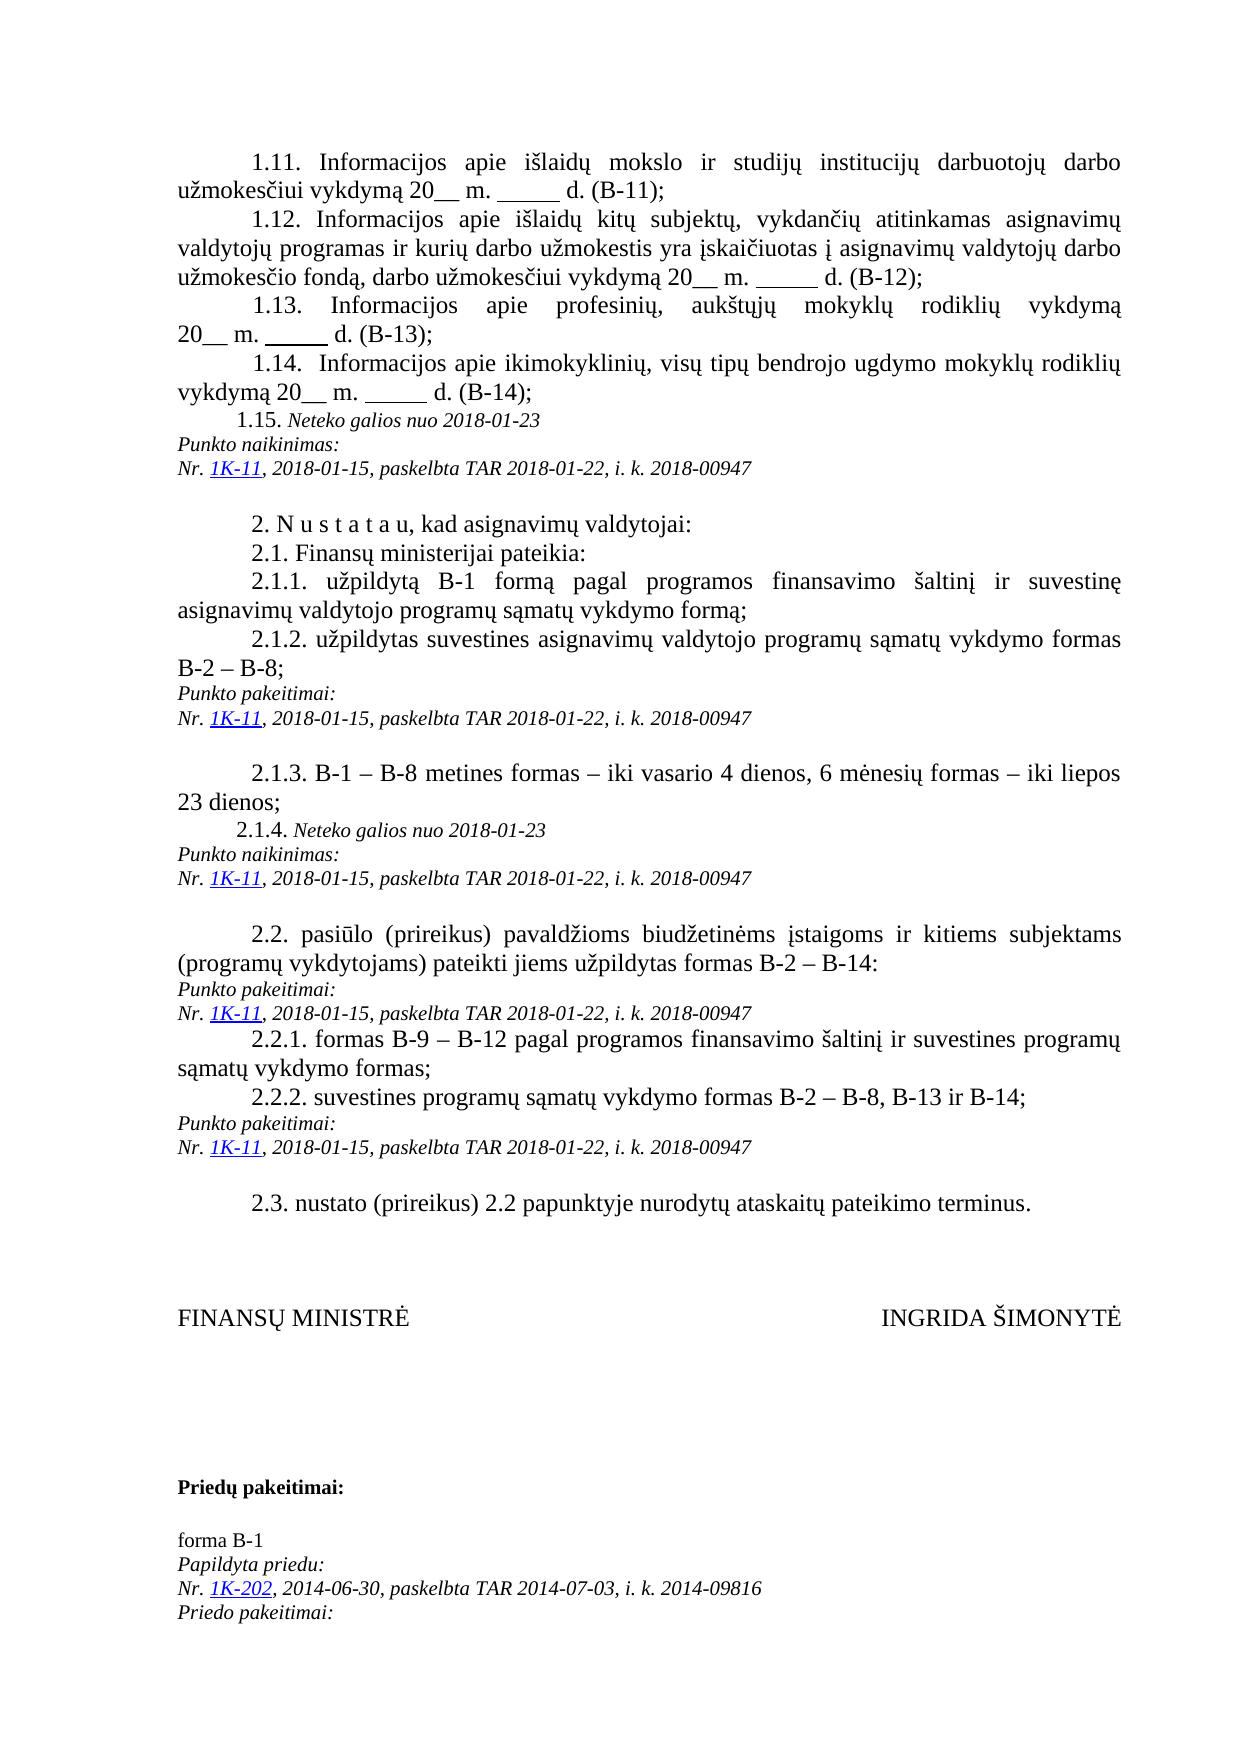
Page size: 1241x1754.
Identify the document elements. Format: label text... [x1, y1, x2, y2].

text Nr. 1K-202, 2014-06-30, paskelbta TAR 2014-07-03, i. k. 2014-09816 [177, 1576, 1122, 1600]
text 1.14. Informacijos apie ikimokyklinių, visų tipų bendrojo ugdymo mokyklų rodiklių vykdymą 20__ m. d. (B-14); [177, 348, 1122, 406]
text 2.2.1. formas B-9 – B-12 pagal programos finansavimo šaltinį ir suvestines programų sąmatų vykdymo formas; [177, 1024, 1122, 1082]
text Nr. 1K-11, 2018-01-15, paskelbta TAR 2018-01-22, i. k. 2018-00947 [177, 866, 1122, 890]
text 1.13. Informacijos apie profesinių, aukštųjų mokyklų rodiklių vykdymą 20__ m. d. (B-13); [177, 291, 1122, 348]
text Punkto pakeitimai: [177, 976, 1122, 1001]
text Punkto naikinimas: [177, 432, 1122, 456]
text Punkto pakeitimai: [177, 681, 1122, 705]
text Punkto naikinimas: [177, 842, 1122, 866]
text Nr. 1K-11, 2018-01-15, paskelbta TAR 2018-01-22, i. k. 2018-00947 [177, 705, 1122, 729]
text 2.1.3. B-1 – B-8 metines formas – iki vasario 4 dienos, 6 mėnesių formas – iki liepos 23 dienos; [177, 758, 1122, 816]
text FINANSŲ MINISTRĖ INGRIDA ŠIMONYTĖ [177, 1303, 1122, 1331]
text 1.15. Neteko galios nuo 2018-01-23 [177, 406, 1122, 432]
text 2.3. nustato (prireikus) 2.2 papunktyje nurodytų ataskaitų pateikimo terminus. [177, 1188, 1122, 1216]
text forma B-1 [177, 1528, 1122, 1552]
text Priedų pakeitimai: [177, 1475, 1122, 1499]
text Punkto pakeitimai: [177, 1111, 1122, 1135]
text 2.1. Finansų ministerijai pateikia: [177, 538, 1122, 566]
text Nr. 1K-11, 2018-01-15, paskelbta TAR 2018-01-22, i. k. 2018-00947 [177, 456, 1122, 480]
text Nr. 1K-11, 2018-01-15, paskelbta TAR 2018-01-22, i. k. 2018-00947 [177, 1001, 1122, 1024]
text 2.2. pasiūlo (prireikus) pavaldžioms biudžetinėms įstaigoms ir kitiems subjektams (programų vykdytojams) pateikti jiems užpildytas formas B-2 – B-14: [177, 919, 1122, 976]
text 2.1.4. Neteko galios nuo 2018-01-23 [177, 816, 1122, 842]
text Papildyta priedu: [177, 1552, 1122, 1576]
text 2.2.2. suvestines programų sąmatų vykdymo formas B-2 – B-8, B-13 ir B-14; [177, 1082, 1122, 1111]
text Priedo pakeitimai: [177, 1600, 1122, 1624]
text 1.12. Informacijos apie išlaidų kitų subjektų, vykdančių atitinkamas asignavimų valdytojų programas ir kurių darbo užmokestis yra įskaičiuotas į asignavimų valdytojų darbo užmokesčio fondą, darbo užmokesčiui vykdymą 20__ m. d. (B-12); [177, 204, 1122, 291]
text 2. N u s t a t a u, kad asignavimų valdytojai: [177, 509, 1122, 538]
text 2.1.2. užpildytas suvestines asignavimų valdytojo programų sąmatų vykdymo formas B-2 – B-8; [177, 624, 1122, 681]
text 1.11. Informacijos apie išlaidų mokslo ir studijų institucijų darbuotojų darbo užmokesčiui vykdymą 20__ m. d. (B-11); [177, 147, 1122, 204]
text Nr. 1K-11, 2018-01-15, paskelbta TAR 2018-01-22, i. k. 2018-00947 [177, 1135, 1122, 1159]
text 2.1.1. užpildytą B-1 formą pagal programos finansavimo šaltinį ir suvestinę asignavimų valdytojo programų sąmatų vykdymo formą; [177, 566, 1122, 624]
